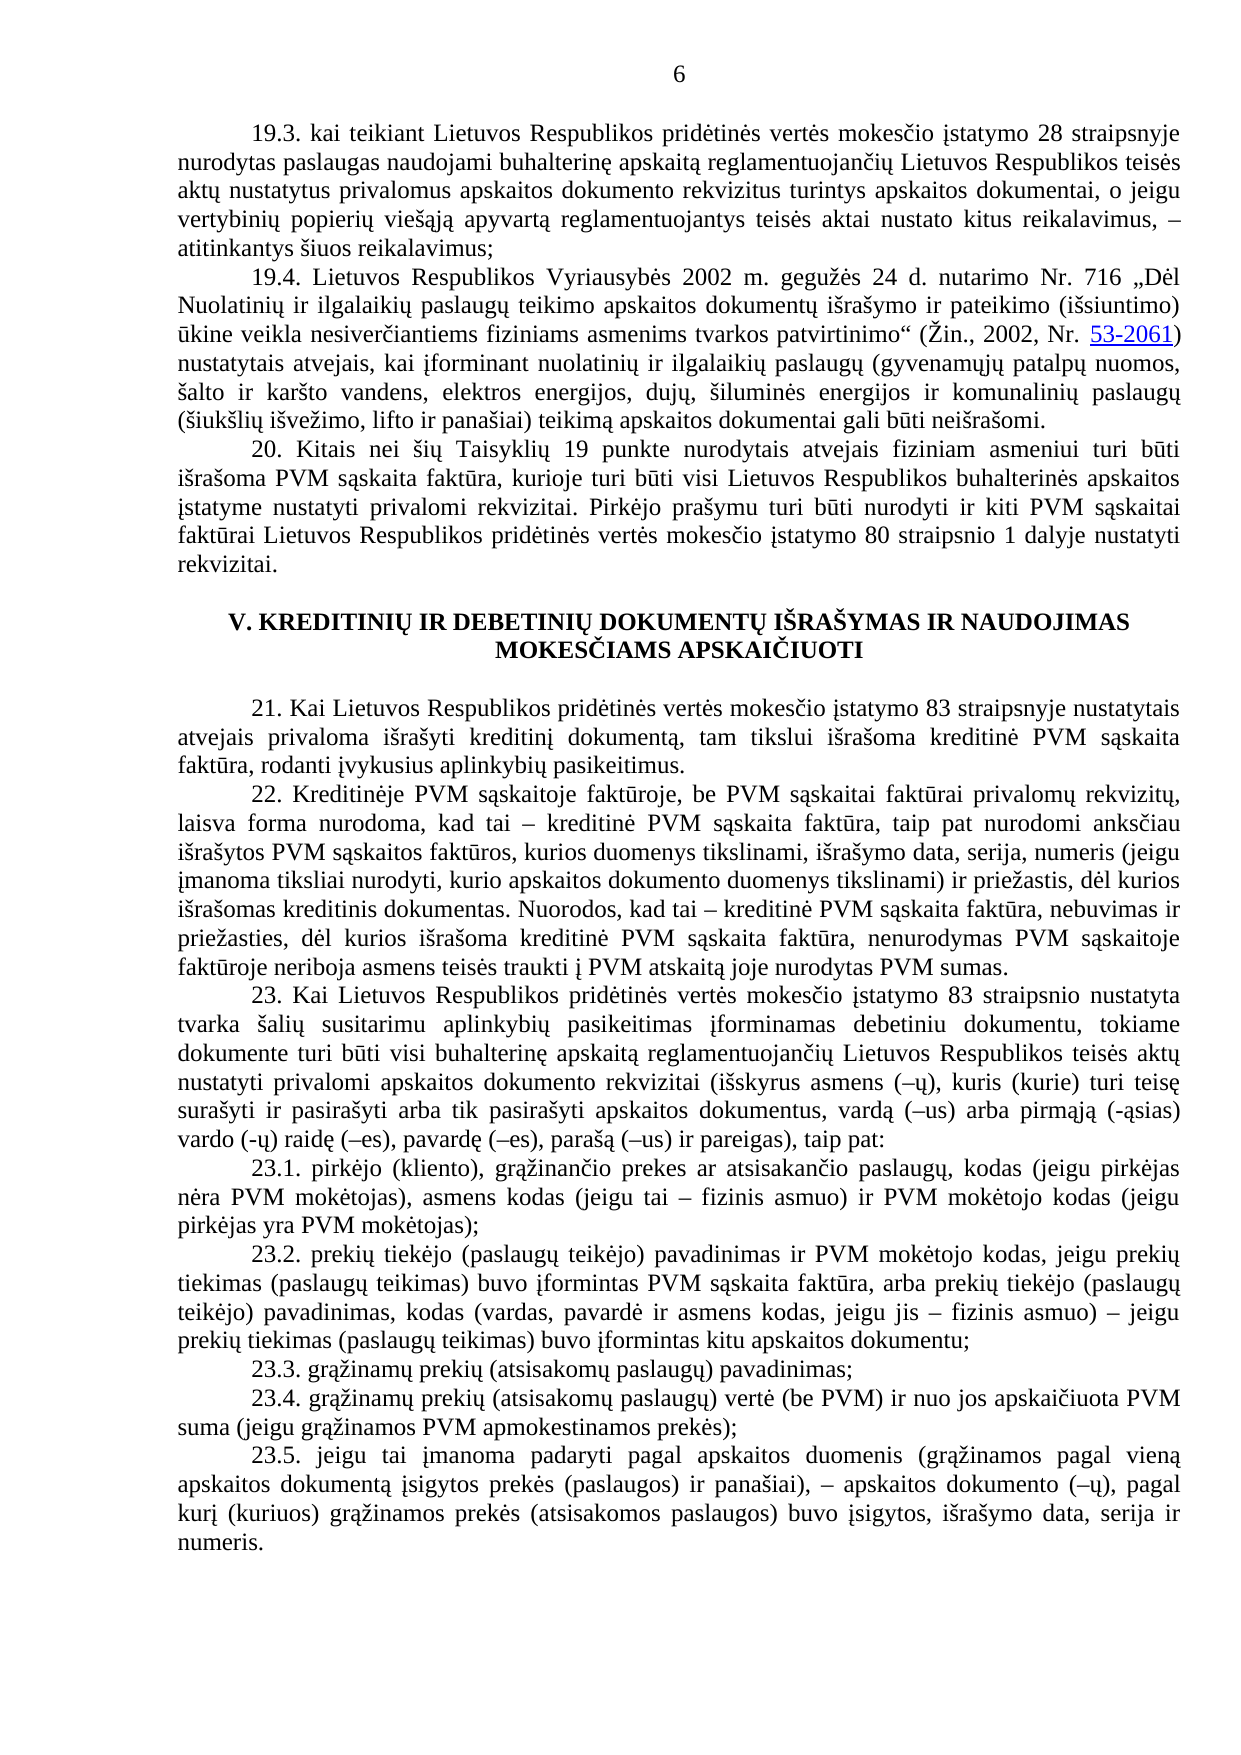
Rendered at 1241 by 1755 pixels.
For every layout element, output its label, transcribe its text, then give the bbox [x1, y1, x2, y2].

text 19.3. kai teikiant Lietuvos Respublikos pridėtinės vertės mokesčio įstatymo 28 straipsnyje nurodytas paslaugas naudojami buhalterinę apskaitą reglamentuojančių Lietuvos Respublikos teisės aktų nustatytus privalomus apskaitos dokumento rekvizitus turintys apskaitos dokumentai, o jeigu vertybinių popierių viešąją apyvartą reglamentuojantys teisės aktai nustato kitus reikalavimus, – atitinkantys šiuos reikalavimus; [177, 118, 1181, 262]
text 20. Kitais nei šių Taisyklių 19 punkte nurodytais atvejais fiziniam asmeniui turi būti išrašoma PVM sąskaita faktūra, kurioje turi būti visi Lietuvos Respublikos buhalterinės apskaitos įstatyme nustatyti privalomi rekvizitai. Pirkėjo prašymu turi būti nurodyti ir kiti PVM sąskaitai faktūrai Lietuvos Respublikos pridėtinės vertės mokesčio įstatymo 80 straipsnio 1 dalyje nustatyti rekvizitai. [177, 434, 1181, 578]
text 23. Kai Lietuvos Respublikos pridėtinės vertės mokesčio įstatymo 83 straipsnio nustatyta tvarka šalių susitarimu aplinkybių pasikeitimas įforminamas debetiniu dokumentu, tokiame dokumente turi būti visi buhalterinę apskaitą reglamentuojančių Lietuvos Respublikos teisės aktų nustatyti privalomi apskaitos dokumento rekvizitai (išskyrus asmens (–ų), kuris (kurie) turi teisę surašyti ir pasirašyti arba tik pasirašyti apskaitos dokumentus, vardą (–us) arba pirmąją (-ąsias) vardo (-ų) raidę (–es), pavardę (–es), parašą (–us) ir pareigas), taip pat: [177, 981, 1181, 1153]
text V. KREDITINIŲ IR DEBETINIŲ DOKUMENTŲ IŠRAŠYMAS IR NAUDOJIMAS [177, 607, 1181, 636]
text 23.4. grąžinamų prekių (atsisakomų paslaugų) vertė (be PVM) ir nuo jos apskaičiuota PVM suma (jeigu grąžinamos PVM apmokestinamos prekės); [177, 1383, 1181, 1441]
text 19.4. Lietuvos Respublikos Vyriausybės 2002 m. gegužės 24 d. nutarimo Nr. 716 „Dėl Nuolatinių ir ilgalaikių paslaugų teikimo apskaitos dokumentų išrašymo ir pateikimo (išsiuntimo) ūkine veikla nesiverčiantiems fiziniams asmenims tvarkos patvirtinimo“ (Žin., 2002, Nr. 53-2061) nustatytais atvejais, kai įforminant nuolatinių ir ilgalaikių paslaugų (gyvenamųjų patalpų nuomos, šalto ir karšto vandens, elektros energijos, dujų, šiluminės energijos ir komunalinių paslaugų (šiukšlių išvežimo, lifto ir panašiai) teikimą apskaitos dokumentai gali būti neišrašomi. [177, 262, 1181, 434]
text 22. Kreditinėje PVM sąskaitoje faktūroje, be PVM sąskaitai faktūrai privalomų rekvizitų, laisva forma nurodoma, kad tai – kreditinė PVM sąskaita faktūra, taip pat nurodomi anksčiau išrašytos PVM sąskaitos faktūros, kurios duomenys tikslinami, išrašymo data, serija, numeris (jeigu įmanoma tiksliai nurodyti, kurio apskaitos dokumento duomenys tikslinami) ir priežastis, dėl kurios išrašomas kreditinis dokumentas. Nuorodos, kad tai – kreditinė PVM sąskaita faktūra, nebuvimas ir priežasties, dėl kurios išrašoma kreditinė PVM sąskaita faktūra, nenurodymas PVM sąskaitoje faktūroje neriboja asmens teisės traukti į PVM atskaitą joje nurodytas PVM sumas. [177, 779, 1181, 981]
text 21. Kai Lietuvos Respublikos pridėtinės vertės mokesčio įstatymo 83 straipsnyje nustatytais atvejais privaloma išrašyti kreditinį dokumentą, tam tikslui išrašoma kreditinė PVM sąskaita faktūra, rodanti įvykusius aplinkybių pasikeitimus. [177, 693, 1181, 779]
text 23.3. grąžinamų prekių (atsisakomų paslaugų) pavadinimas; [177, 1354, 1181, 1383]
text 23.5. jeigu tai įmanoma padaryti pagal apskaitos duomenis (grąžinamos pagal vieną apskaitos dokumentą įsigytos prekės (paslaugos) ir panašiai), – apskaitos dokumento (–ų), pagal kurį (kuriuos) grąžinamos prekės (atsisakomos paslaugos) buvo įsigytos, išrašymo data, serija ir numeris. [177, 1441, 1181, 1556]
text 23.1. pirkėjo (kliento), grąžinančio prekes ar atsisakančio paslaugų, kodas (jeigu pirkėjas nėra PVM mokėtojas), asmens kodas (jeigu tai – fizinis asmuo) ir PVM mokėtojo kodas (jeigu pirkėjas yra PVM mokėtojas); [177, 1153, 1181, 1239]
text MOKESČIAMS APSKAIČIUOTI [177, 636, 1181, 664]
text 23.2. prekių tiekėjo (paslaugų teikėjo) pavadinimas ir PVM mokėtojo kodas, jeigu prekių tiekimas (paslaugų teikimas) buvo įformintas PVM sąskaita faktūra, arba prekių tiekėjo (paslaugų teikėjo) pavadinimas, kodas (vardas, pavardė ir asmens kodas, jeigu jis – fizinis asmuo) – jeigu prekių tiekimas (paslaugų teikimas) buvo įformintas kitu apskaitos dokumentu; [177, 1239, 1181, 1354]
